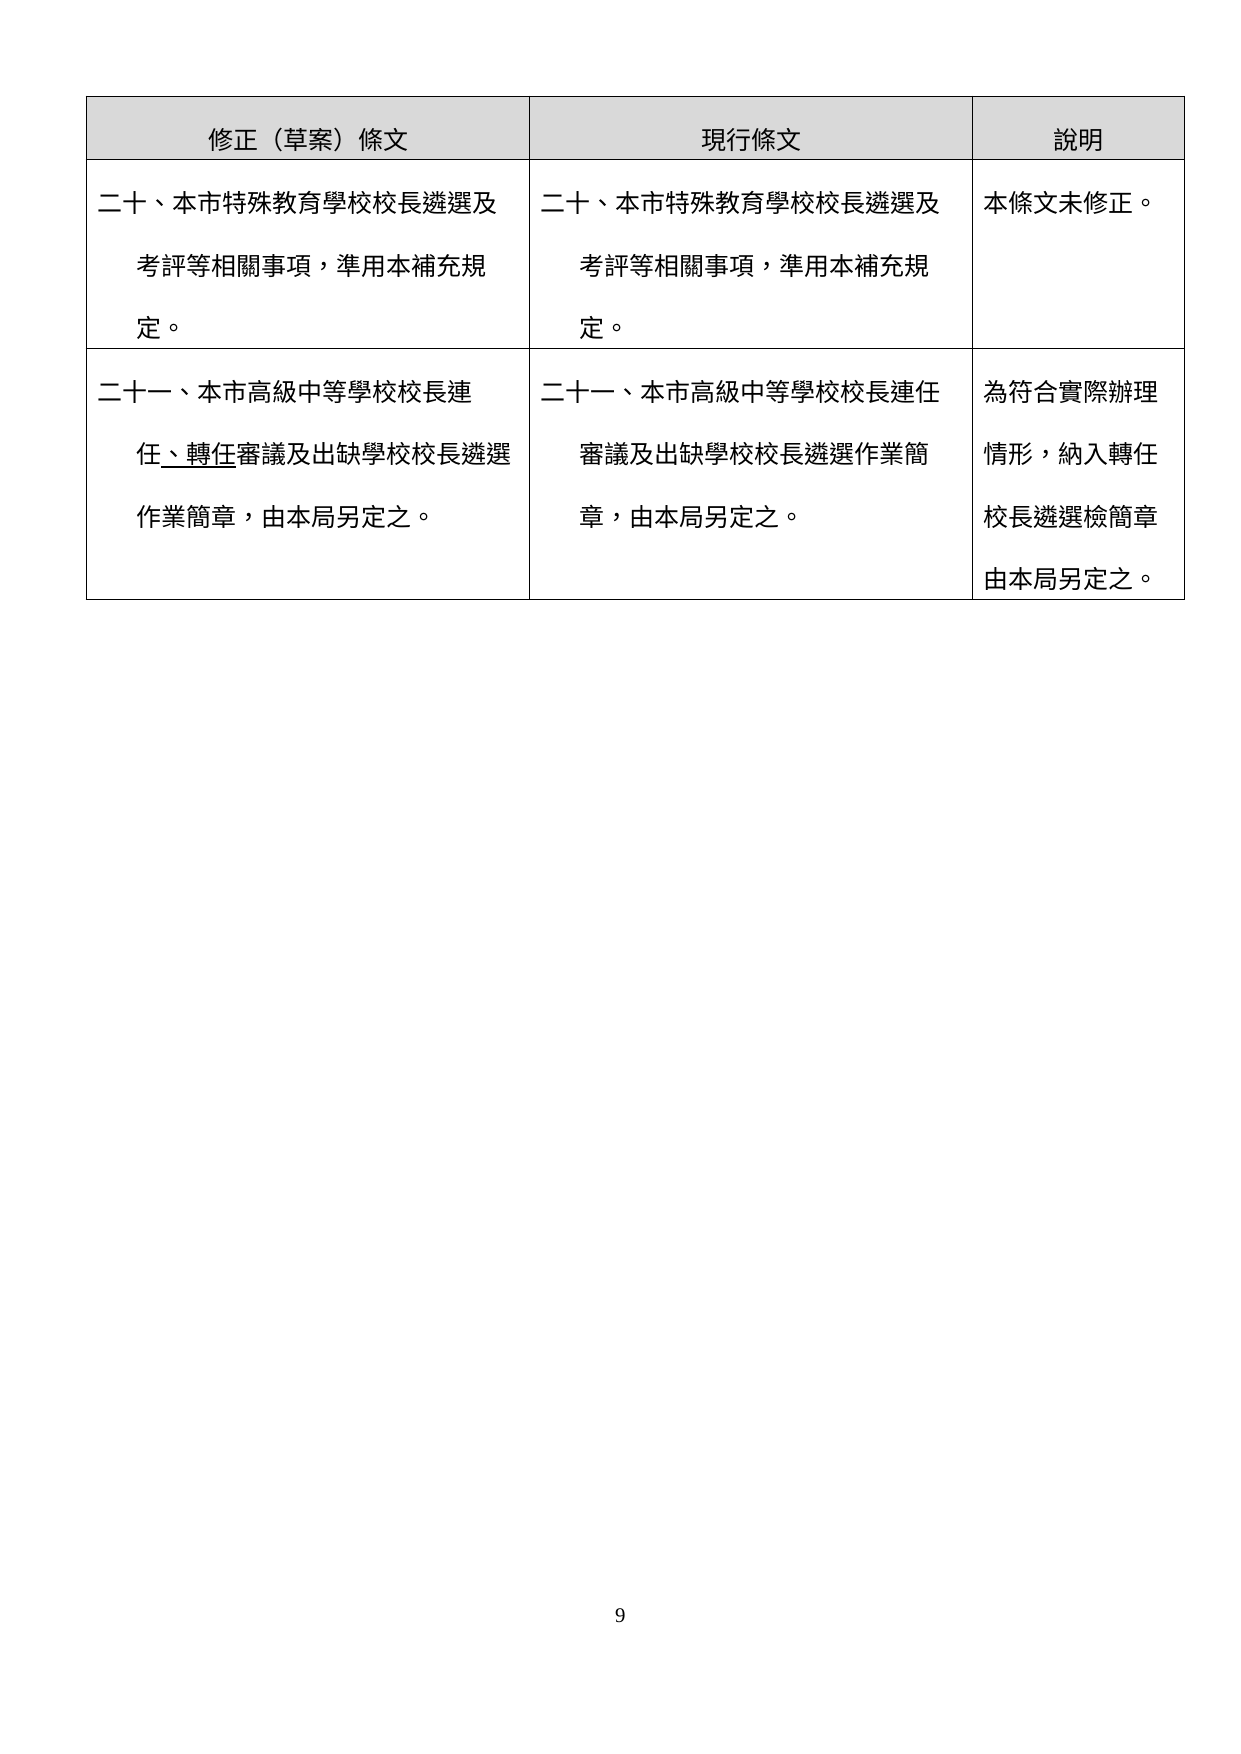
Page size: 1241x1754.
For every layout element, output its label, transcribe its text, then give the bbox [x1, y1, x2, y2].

table_cell 二十一、本市高級中等學校校長連任、轉任審議及出缺學校校長遴選作業簡章，由本局另定之。 [87, 349, 529, 599]
table_cell 本條文未修正。 [973, 160, 1184, 348]
table_cell 為符合實際辦理情形，納入轉任校長遴選檢簡章由本局另定之。 [973, 349, 1184, 599]
table_header 現行條文 [530, 97, 972, 159]
table_cell 二十、本市特殊教育學校校長遴選及考評等相關事項，準用本補充規定。 [87, 160, 529, 348]
table_header 修正（草案）條文 [87, 97, 529, 159]
table_cell 二十一、本市高級中等學校校長連任審議及出缺學校校長遴選作業簡章，由本局另定之。 [530, 349, 972, 599]
table_cell 二十、本市特殊教育學校校長遴選及考評等相關事項，準用本補充規定。 [530, 160, 972, 348]
table_header 說明 [973, 97, 1184, 159]
